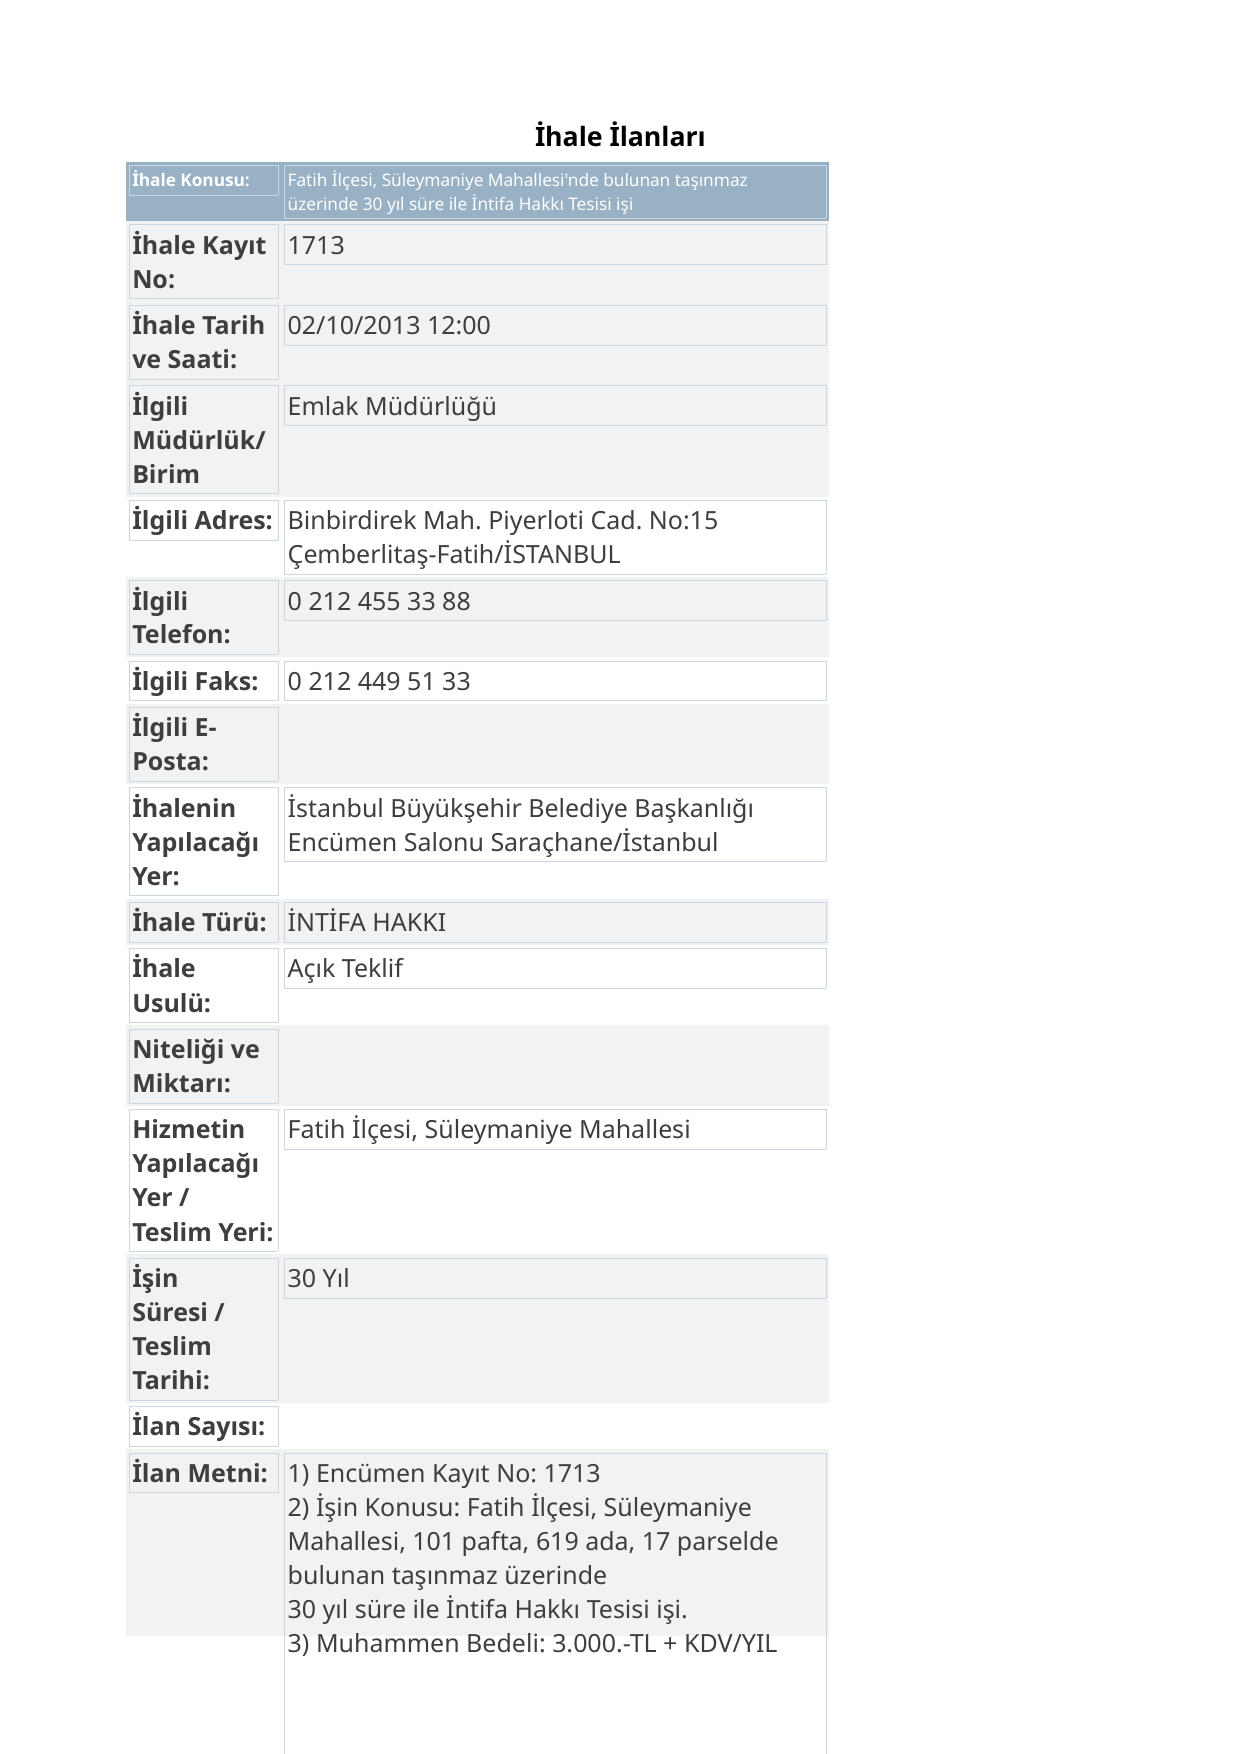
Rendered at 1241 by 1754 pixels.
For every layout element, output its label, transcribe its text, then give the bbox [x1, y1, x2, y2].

table_cell Binbirdirek Mah. Piyerloti Cad. No:15 Çemberlitaş-Fatih/İSTANBUL [281, 497, 829, 577]
table_header İhale Konusu: [126, 162, 281, 221]
table_cell İhale Tarih ve Saati: [126, 302, 281, 382]
table_cell İlan Metni: [126, 1449, 281, 1636]
table_cell İlgili Telefon: [126, 577, 281, 657]
table_cell İlgili Müdürlük/Birim [126, 382, 281, 497]
table_cell 1713 [281, 221, 829, 302]
table_cell İhale Usulü: [126, 945, 281, 1025]
table_cell [281, 704, 829, 784]
table_cell İlgili E-Posta: [126, 704, 281, 784]
table_cell Fatih İlçesi, Süleymaniye Mahallesi [281, 1106, 829, 1254]
table_cell İlan Sayısı: [126, 1403, 281, 1449]
text İhale İlanları [118, 118, 1122, 154]
table_cell 0 212 455 33 88 [281, 577, 829, 657]
table_cell [281, 1025, 829, 1106]
table_cell İstanbul Büyükşehir Belediye Başkanlığı Encümen Salonu Saraçhane/İstanbul [281, 784, 829, 899]
table_cell Niteliği ve Miktarı: [126, 1025, 281, 1106]
table_cell 1) Encümen Kayıt No: 1713 2) İşin Konusu: Fatih İlçesi, Süleymaniye Mahallesi, 101 pafta, 619 ada, 17 parselde bulunan taşınmaz üzerinde 30 yıl süre ile İntifa Hakkı Tesisi işi. 3) Muhammen Bedeli: 3.000.-TL + KDV/YIL 4) Geçici Teminatı: 90.-TL 5) İntifa Süresi: 30 yıl 6) İhale Tarihi ve Saati: 02 Ekim 2013 Saat: 12:00 7) İhalenin Yapılacağı Yer: İstanbul Büyükşehir Belediye Başkanlığı Encümen Salonu Saraçhane/İstanbul 8) İhale Usulü: 2886 sayılı Devlet İhale Kanunu’nun 45 maddesine istinaden Açık Teklif Usulü 9) İhale şartnamesi: Emlak Müdürlüğü’nden temin edilebilir veya ücretsiz görülebilir. Binbirdirek Mah. Piyerloti Cad. No:15 Çemberlitaş-Fatih/İSTANBUL. Tel: 0212 455 33 88 Fax: 0212 449 51 33 10) Şartname Bedeli: 100.-TL 11) İhaleye katılmak isteyenlerden istenen belgeler: a) Tebligat için adres beyanı (Türkiye sınırları içinde) b) Mevzuatı gereği kayıtlı olduğu kurumdan (Vakıflar Genel Müdürlüğü) ihale ilan tarihi itibariyle faaliyet gösterdiğine dair faaliyet belgesi, c) İmza Sirküleri (İhaleye katılan kişinin nüfus cüzdanı sureti ve noter tastikli imza beyannamesi) d) İstekliler adına vekaleten iştirak ediliyor ise, istekli adına teklifte bulunacak kimselerin vekaletnameleri ile vekaleten iştirak edenin noter tastikli imza sirküleri e) İhaleye katılmaya dair Noter Tastikli Vakıf Yönetim Kurulu Kararı (İhaleye katılmaya ve yetkilendirmeye dair.) f) Eğitim, araştırma, sosyal yardım konularında faaliyet göstermeye yetkili olduğunu gösteren vakıf kuruluş senedi. g) Geçici teminat (2886 sayılı Devlet İhale Kanunu’na uygun) h) Ortak katılım olması halinde Ortaklık Beyannamesi ı) Emlak Müdürlüğü ve Mesken Müdürlüğü’ne kira ,ecrimisil, işletme bedeli, intifa hakkı, tahsis bedeli konularında birikmiş borcu bulunmaması ve/veya bu konularda haklarında tahsil davası açılmamış olması gerekmekte olup, borcu ve açılmış tahsil davası olmadığına dair Emlak Müdürlüğü’nden alınacak “Borcu Yoktur Belgesi” 12) İhaleye 4721 sayılı Türk Medeni Kanunu hükümlerine göre kurulmuş vakıflar katılabilirler. 13) İsteklilerin ihale saatinden önce ihale şartnamesini incelemeleri ve tekliflerini de şartnamede belirtilen şartlar çerçevesinde vermeleri zorunludur. İstenilen bütün belgelerin asıl veya noter tastikli olmaları gerekmektedir. İLAN OLUNUR. [281, 1449, 829, 1636]
table_cell İşin Süresi / Teslim Tarihi: [126, 1254, 281, 1403]
table_header [118, 154, 868, 1636]
table_cell 30 Yıl [281, 1254, 829, 1403]
table_cell İlgili Adres: [126, 497, 281, 577]
table_cell 02/10/2013 12:00 [281, 302, 829, 382]
table_cell Açık Teklif [281, 945, 829, 1025]
table_cell İhale Türü: [126, 899, 281, 945]
table_cell Emlak Müdürlüğü [281, 382, 829, 497]
table_cell İlgili Faks: [126, 658, 281, 704]
table_cell [281, 1403, 829, 1449]
table_cell İhalenin Yapılacağı Yer: [126, 784, 281, 899]
table_cell İhale Kayıt No: [126, 221, 281, 302]
table_cell İNTİFA HAKKI [281, 899, 829, 945]
table_header [126, 162, 860, 1636]
table_cell 1) Encümen Kayıt No: 1713 2) İşin Konusu: Fatih İlçesi, Süleymaniye Mahallesi, 101 pafta, 619 ada, 17 parselde bulunan taşınmaz üzerinde 30 yıl süre ile İntifa Hakkı Tesisi işi. 3) Muhammen Bedeli: 3.000.-TL + KDV/YIL 4) Geçici Teminatı: 90.-TL 5) İntifa Süresi: 30 yıl 6) İhale Tarihi ve Saati: 02 Ekim 2013 Saat: 12:00 7) İhalenin Yapılacağı Yer: İstanbul Büyükşehir Belediye Başkanlığı Encümen Salonu Saraçhane/İstanbul 8) İhale Usulü: 2886 sayılı Devlet İhale Kanunu’nun 45 maddesine istinaden Açık Teklif Usulü 9) İhale şartnamesi: Emlak Müdürlüğü’nden temin edilebilir veya ücretsiz görülebilir. Binbirdirek Mah. Piyerloti Cad. No:15 Çemberlitaş-Fatih/İSTANBUL. Tel: 0212 455 33 88 Fax: 0212 449 51 33 10) Şartname Bedeli: 100.-TL 11) İhaleye katılmak isteyenlerden istenen belgeler: a) Tebligat için adres beyanı (Türkiye sınırları içinde) b) Mevzuatı gereği kayıtlı olduğu kurumdan (Vakıflar Genel Müdürlüğü) ihale ilan tarihi itibariyle faaliyet gösterdiğine dair faaliyet belgesi, c) İmza Sirküleri (İhaleye katılan kişinin nüfus cüzdanı sureti ve noter tastikli imza beyannamesi) d) İstekliler adına vekaleten iştirak ediliyor ise, istekli adına teklifte bulunacak kimselerin vekaletnameleri ile vekaleten iştirak edenin noter tastikli imza sirküleri e) İhaleye katılmaya dair Noter Tastikli Vakıf Yönetim Kurulu Kararı (İhaleye katılmaya ve yetkilendirmeye dair.) f) Eğitim, araştırma, sosyal yardım konularında faaliyet göstermeye yetkili olduğunu gösteren vakıf kuruluş senedi. g) Geçici teminat (2886 sayılı Devlet İhale Kanunu’na uygun) h) Ortak katılım olması halinde Ortaklık Beyannamesi ı) Emlak Müdürlüğü ve Mesken Müdürlüğü’ne kira ,ecrimisil, işletme bedeli, intifa hakkı, tahsis bedeli konularında birikmiş borcu bulunmaması ve/veya bu konularda haklarında tahsil davası açılmamış olması gerekmekte olup, borcu ve açılmış tahsil davası olmadığına dair Emlak Müdürlüğü’nden alınacak “Borcu Yoktur Belgesi” 12) İhaleye 4721 sayılı Türk Medeni Kanunu hükümlerine göre kurulmuş vakıflar katılabilirler. 13) İsteklilerin ihale saatinden önce ihale şartnamesini incelemeleri ve tekliflerini de şartnamede belirtilen şartlar çerçevesinde vermeleri zorunludur. İstenilen bütün belgelerin asıl veya noter tastikli olmaları gerekmektedir. İLAN OLUNUR. [285, 1454, 826, 1636]
table_cell 0 212 449 51 33 [281, 658, 829, 704]
table_cell Hizmetin Yapılacağı Yer / Teslim Yeri: [126, 1106, 281, 1254]
table_header Fatih İlçesi, Süleymaniye Mahallesi'nde bulunan taşınmaz üzerinde 30 yıl süre ile İntifa Hakkı Tesisi işi [281, 162, 829, 221]
